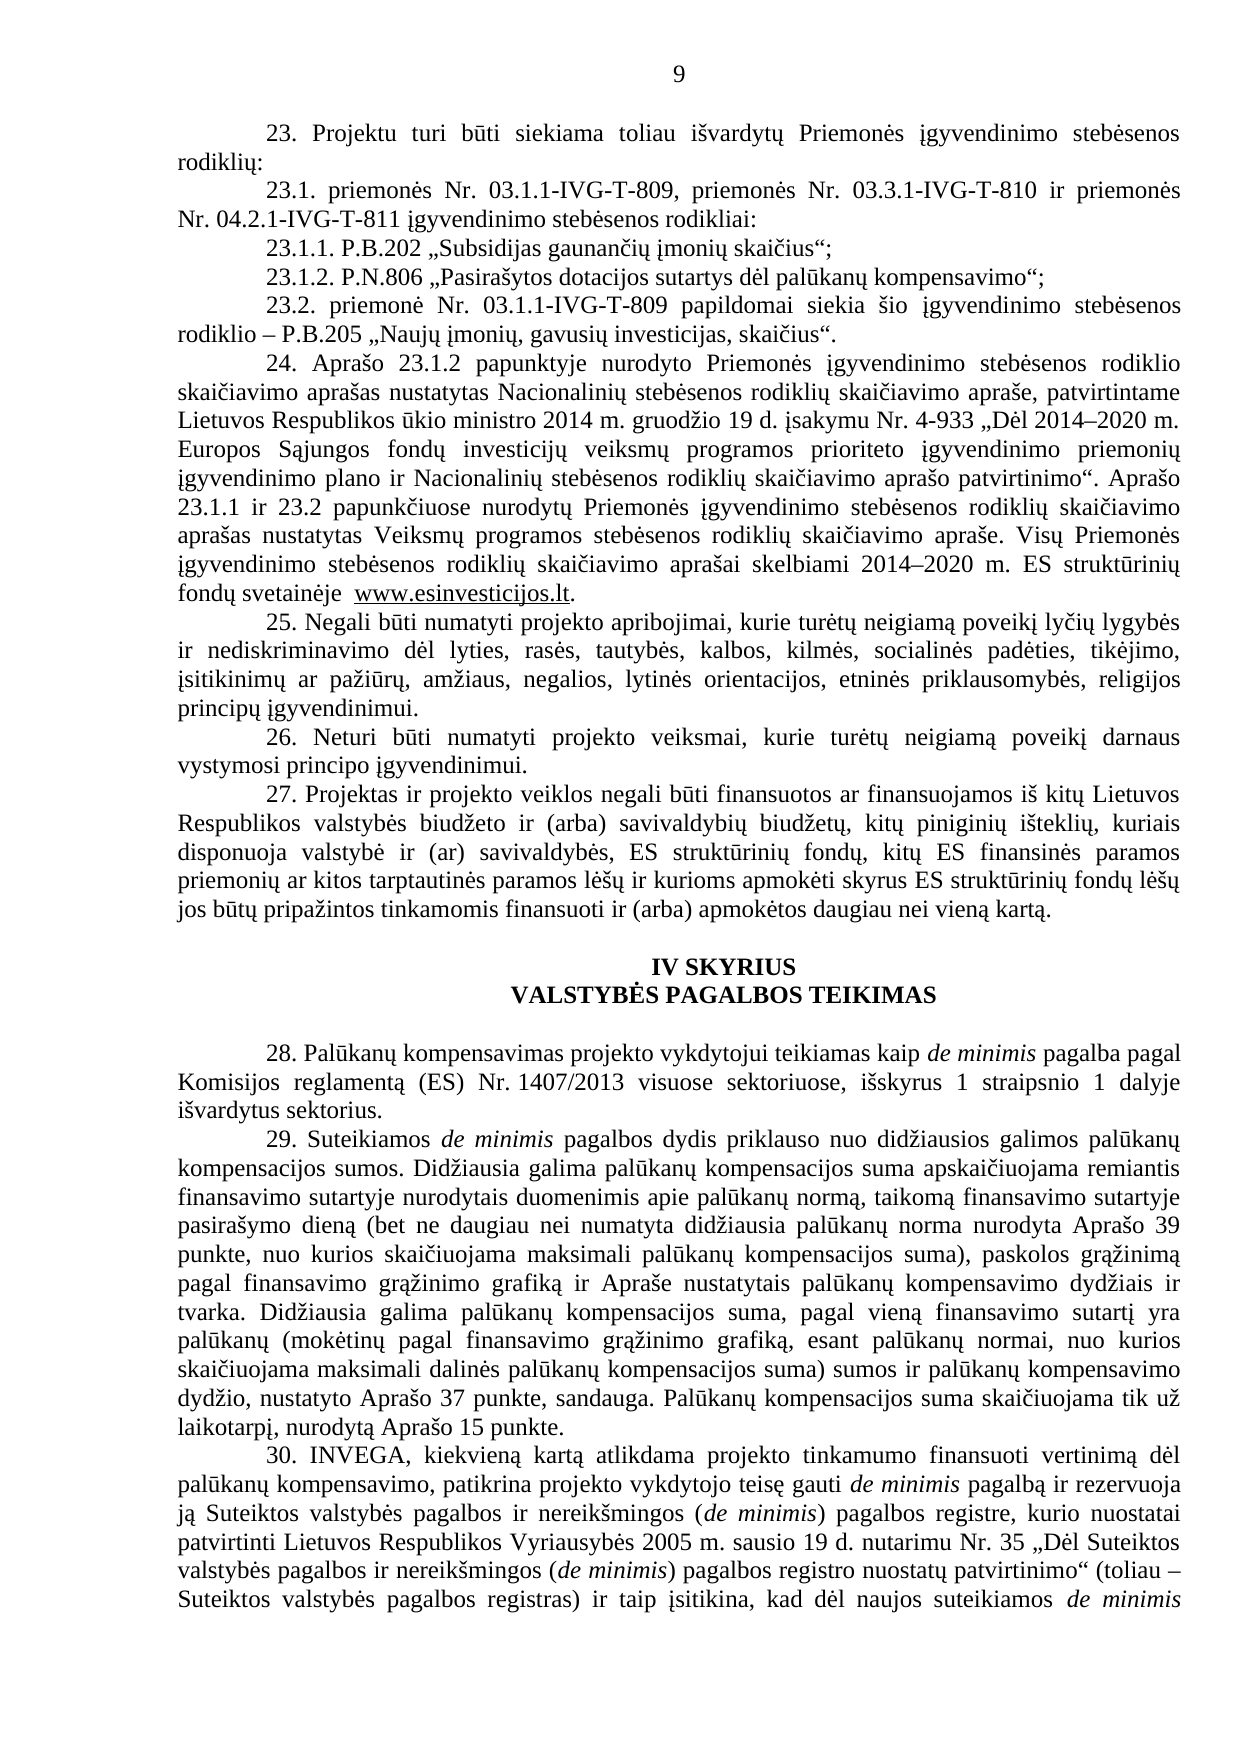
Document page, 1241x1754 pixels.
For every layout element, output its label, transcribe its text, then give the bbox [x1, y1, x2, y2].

text 26. Neturi būti numatyti projekto veiksmai, kurie turėtų neigiamą poveikį darnaus vystymosi principo įgyvendinimui. [177, 722, 1181, 779]
text IV SKYRIUS [177, 952, 1181, 981]
text 23.1.1. P.B.202 „Subsidijas gaunančių įmonių skaičius“; [177, 233, 1181, 262]
text 24. Aprašo 23.1.2 papunktyje nurodyto Priemonės įgyvendinimo stebėsenos rodiklio skaičiavimo aprašas nustatytas Nacionalinių stebėsenos rodiklių skaičiavimo apraše, patvirtintame Lietuvos Respublikos ūkio ministro 2014 m. gruodžio 19 d. įsakymu Nr. 4-933 „Dėl 2014–2020 m. Europos Sąjungos fondų investicijų veiksmų programos prioriteto įgyvendinimo priemonių įgyvendinimo plano ir Nacionalinių stebėsenos rodiklių skaičiavimo aprašo patvirtinimo“. Aprašo 23.1.1 ir 23.2 papunkčiuose nurodytų Priemonės įgyvendinimo stebėsenos rodiklių skaičiavimo aprašas nustatytas Veiksmų programos stebėsenos rodiklių skaičiavimo apraše. Visų Priemonės įgyvendinimo stebėsenos rodiklių skaičiavimo aprašai skelbiami 2014–2020 m. ES struktūrinių fondų svetainėje www.esinvesticijos.lt. [177, 348, 1181, 607]
text 27. Projektas ir projekto veiklos negali būti finansuotos ar finansuojamos iš kitų Lietuvos Respublikos valstybės biudžeto ir (arba) savivaldybių biudžetų, kitų piniginių išteklių, kuriais disponuoja valstybė ir (ar) savivaldybės, ES struktūrinių fondų, kitų ES finansinės paramos priemonių ar kitos tarptautinės paramos lėšų ir kurioms apmokėti skyrus ES struktūrinių fondų lėšų jos būtų pripažintos tinkamomis finansuoti ir (arba) apmokėtos daugiau nei vieną kartą. [177, 779, 1181, 923]
text VALSTYBĖS PAGALBOS TEIKIMAS [177, 981, 1181, 1009]
text 30. INVEGA, kiekvieną kartą atlikdama projekto tinkamumo finansuoti vertinimą dėl palūkanų kompensavimo, patikrina projekto vykdytojo teisę gauti de minimis pagalbą ir rezervuoja ją Suteiktos valstybės pagalbos ir nereikšmingos (de minimis) pagalbos registre, kurio nuostatai patvirtinti Lietuvos Respublikos Vyriausybės 2005 m. sausio 19 d. nutarimu Nr. 35 „Dėl Suteiktos valstybės pagalbos ir nereikšmingos (de minimis) pagalbos registro nuostatų patvirtinimo“ (toliau – Suteiktos valstybės pagalbos registras) ir taip įsitikina, kad dėl naujos suteikiamos de minimis [177, 1441, 1181, 1613]
text 23. Projektu turi būti siekiama toliau išvardytų Priemonės įgyvendinimo stebėsenos rodiklių: [177, 118, 1181, 176]
text 23.1.2. P.N.806 „Pasirašytos dotacijos sutartys dėl palūkanų kompensavimo“; [177, 262, 1181, 291]
text 23.2. priemonė Nr. 03.1.1-IVG-T-809 papildomai siekia šio įgyvendinimo stebėsenos rodiklio – P.B.205 „Naujų įmonių, gavusių investicijas, skaičius“. [177, 291, 1181, 348]
text 23.1. priemonės Nr. 03.1.1-IVG-T-809, priemonės Nr. 03.3.1-IVG-T-810 ir priemonės Nr. 04.2.1-IVG-T-811 įgyvendinimo stebėsenos rodikliai: [177, 176, 1181, 233]
text 25. Negali būti numatyti projekto apribojimai, kurie turėtų neigiamą poveikį lyčių lygybės ir nediskriminavimo dėl lyties, rasės, tautybės, kalbos, kilmės, socialinės padėties, tikėjimo, įsitikinimų ar pažiūrų, amžiaus, negalios, lytinės orientacijos, etninės priklausomybės, religijos principų įgyvendinimui. [177, 607, 1181, 722]
text 29. Suteikiamos de minimis pagalbos dydis priklauso nuo didžiausios galimos palūkanų kompensacijos sumos. Didžiausia galima palūkanų kompensacijos suma apskaičiuojama remiantis finansavimo sutartyje nurodytais duomenimis apie palūkanų normą, taikomą finansavimo sutartyje pasirašymo dieną (bet ne daugiau nei numatyta didžiausia palūkanų norma nurodyta Aprašo 39 punkte, nuo kurios skaičiuojama maksimali palūkanų kompensacijos suma), paskolos grąžinimą pagal finansavimo grąžinimo grafiką ir Apraše nustatytais palūkanų kompensavimo dydžiais ir tvarka. Didžiausia galima palūkanų kompensacijos suma, pagal vieną finansavimo sutartį yra palūkanų (mokėtinų pagal finansavimo grąžinimo grafiką, esant palūkanų normai, nuo kurios skaičiuojama maksimali dalinės palūkanų kompensacijos suma) sumos ir palūkanų kompensavimo dydžio, nustatyto Aprašo 37 punkte, sandauga. Palūkanų kompensacijos suma skaičiuojama tik už laikotarpį, nurodytą Aprašo 15 punkte. [177, 1124, 1181, 1441]
text 28. Palūkanų kompensavimas projekto vykdytojui teikiamas kaip de minimis pagalba pagal Komisijos reglamentą (ES) Nr. 1407/2013 visuose sektoriuose, išskyrus 1 straipsnio 1 dalyje išvardytus sektorius. [177, 1038, 1181, 1124]
